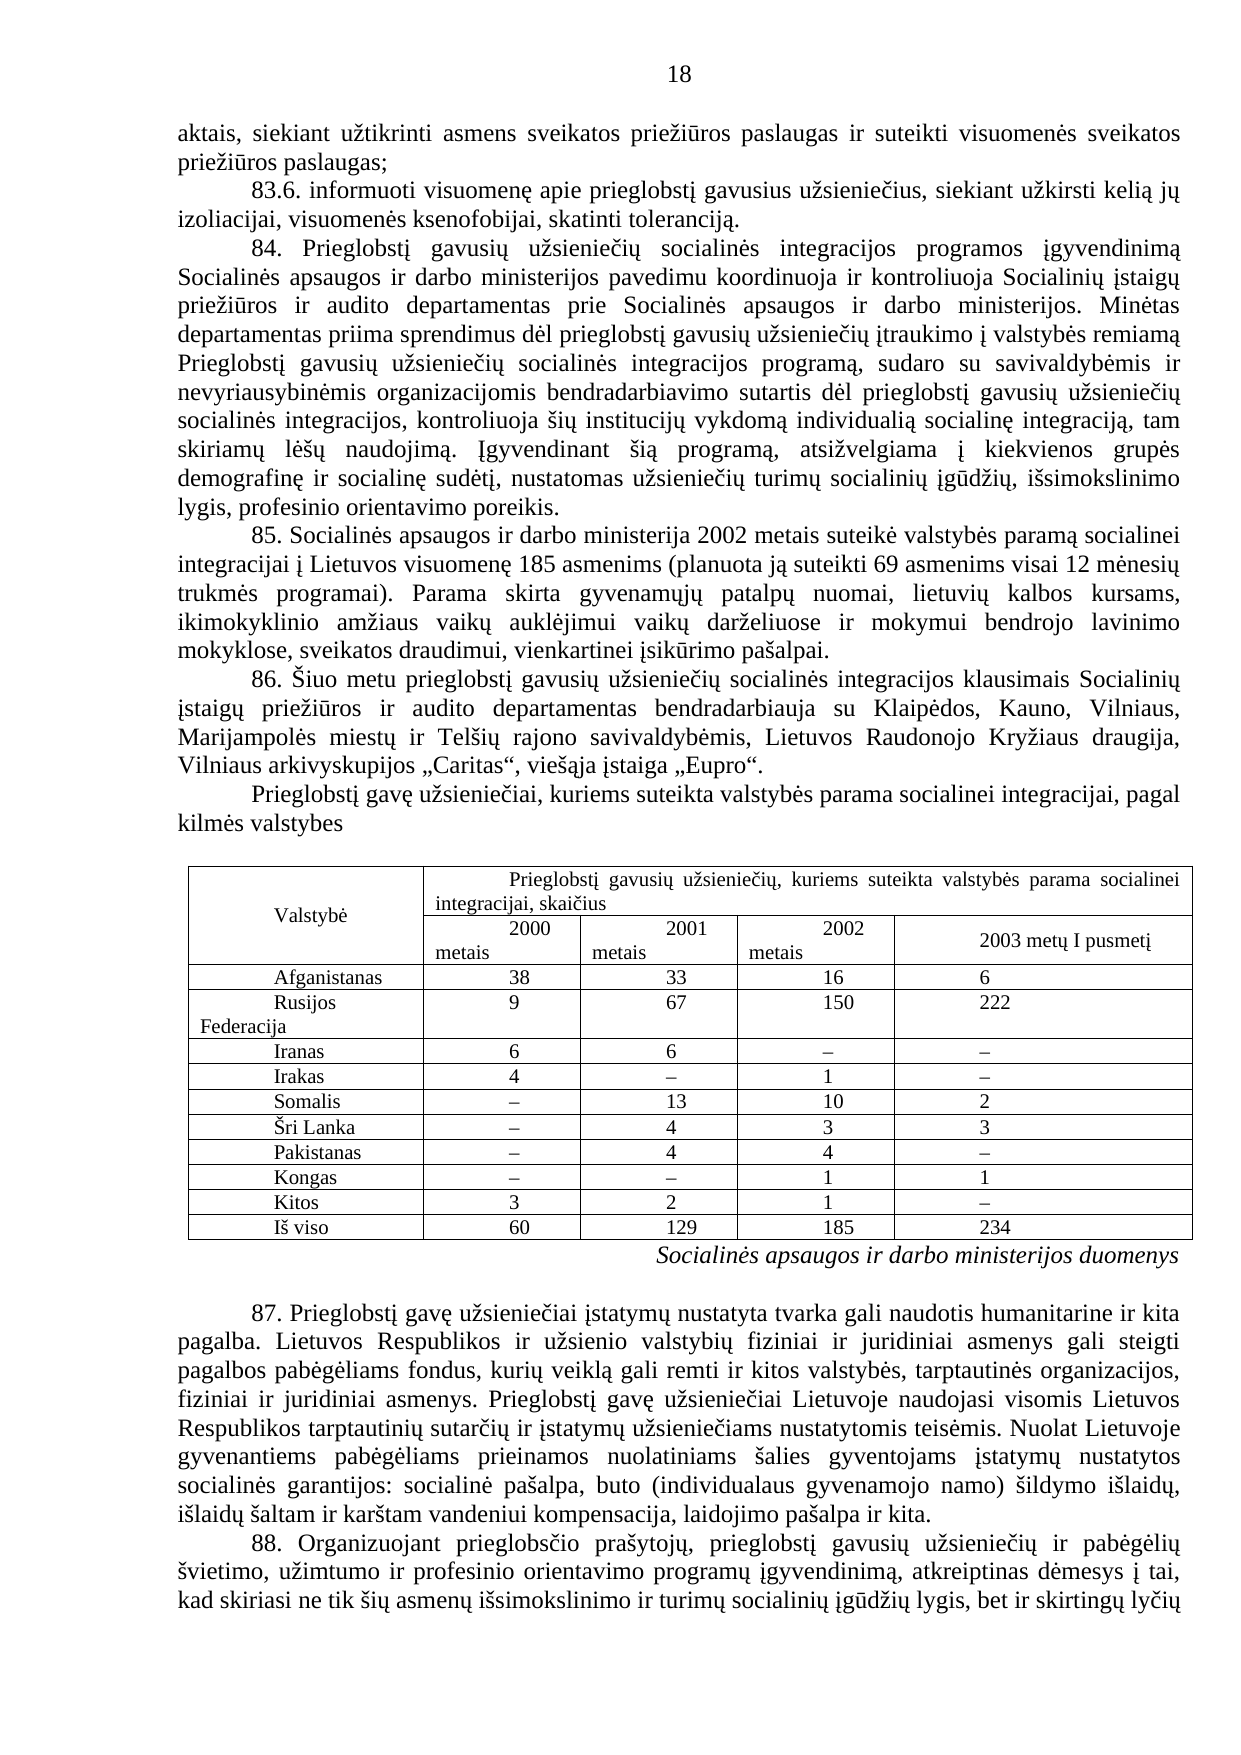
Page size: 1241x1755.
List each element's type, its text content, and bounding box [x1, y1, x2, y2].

table_cell – [895, 1064, 1192, 1088]
table_cell 6 [581, 1039, 737, 1063]
table_cell – [895, 1190, 1192, 1214]
table_cell Iranas [189, 1039, 423, 1063]
table_cell 2000 metais [424, 916, 580, 964]
table_cell – [424, 1115, 580, 1139]
table_cell 60 [424, 1215, 580, 1239]
table_cell 9 [424, 990, 580, 1038]
table_header Prieglobstį gavusių užsieniečių, kuriems suteikta valstybės parama socialinei integracijai, skaičius [424, 867, 1192, 915]
table_cell 33 [581, 965, 737, 989]
table_cell 6 [424, 1039, 580, 1063]
table_cell – [581, 1165, 737, 1189]
table_cell Afganistanas [189, 965, 423, 989]
table_cell 13 [581, 1090, 737, 1113]
table_cell – [424, 1140, 580, 1164]
table_cell 10 [738, 1090, 894, 1113]
text 85. Socialinės apsaugos ir darbo ministerija 2002 metais suteikė valstybės paramą socialinei integracijai į Lietuvos visuomenę 185 asmenims (planuota ją suteikti 69 asmenims visai 12 mėnesių trukmės programai). Parama skirta gyvenamųjų patalpų nuomai, lietuvių kalbos kursams, ikimokyklinio amžiaus vaikų auklėjimui vaikų darželiuose ir mokymui bendrojo lavinimo mokyklose, sveikatos draudimui, vienkartinei įsikūrimo pašalpai. [177, 521, 1181, 664]
text Prieglobstį gavę užsieniečiai, kuriems suteikta valstybės parama socialinei integracijai, pagal kilmės valstybes [177, 779, 1181, 837]
table_cell 2 [581, 1190, 737, 1214]
table_cell 1 [738, 1190, 894, 1214]
text 86. Šiuo metu prieglobstį gavusių užsieniečių socialinės integracijos klausimais Socialinių įstaigų priežiūros ir audito departamentas bendradarbiauja su Klaipėdos, Kauno, Vilniaus, Marijampolės miestų ir Telšių rajono savivaldybėmis, Lietuvos Raudonojo Kryžiaus draugija, Vilniaus arkivyskupijos „Caritas“, viešąja įstaiga „Eupro“. [177, 664, 1181, 779]
table_cell 2001 metais [581, 916, 737, 964]
table_cell 4 [738, 1140, 894, 1164]
table_cell Kongas [189, 1165, 423, 1189]
table_cell – [581, 1064, 737, 1088]
table_cell 3 [424, 1190, 580, 1214]
text 87. Prieglobstį gavę užsieniečiai įstatymų nustatyta tvarka gali naudotis humanitarine ir kita pagalba. Lietuvos Respublikos ir užsienio valstybių fiziniai ir juridiniai asmenys gali steigti pagalbos pabėgėliams fondus, kurių veiklą gali remti ir kitos valstybės, tarptautinės organizacijos, fiziniai ir juridiniai asmenys. Prieglobstį gavę užsieniečiai Lietuvoje naudojasi visomis Lietuvos Respublikos tarptautinių sutarčių ir įstatymų užsieniečiams nustatytomis teisėmis. Nuolat Lietuvoje gyvenantiems pabėgėliams prieinamos nuolatiniams šalies gyventojams įstatymų nustatytos socialinės garantijos: socialinė pašalpa, buto (individualaus gyvenamojo namo) šildymo išlaidų, išlaidų šaltam ir karštam vandeniui kompensacija, laidojimo pašalpa ir kita. [177, 1298, 1181, 1528]
table_cell – [895, 1140, 1192, 1164]
table_cell 234 [895, 1215, 1192, 1239]
table_cell 4 [581, 1140, 737, 1164]
table_cell 150 [738, 990, 894, 1038]
table_cell Šri Lanka [189, 1115, 423, 1139]
table_cell Irakas [189, 1064, 423, 1088]
table_cell 2 [895, 1090, 1192, 1113]
table_cell – [424, 1165, 580, 1189]
table_cell 4 [581, 1115, 737, 1139]
table_cell 2003 metų I pusmetį [895, 916, 1192, 964]
text 83.6. informuoti visuomenę apie prieglobstį gavusius užsieniečius, siekiant užkirsti kelią jų izoliacijai, visuomenės ksenofobijai, skatinti toleranciją. [177, 176, 1181, 233]
table_cell 16 [738, 965, 894, 989]
table_cell Rusijos Federacija [189, 990, 423, 1038]
table_cell Pakistanas [189, 1140, 423, 1164]
table_cell Iš viso [189, 1215, 423, 1239]
table_cell – [895, 1039, 1192, 1063]
text 84. Prieglobstį gavusių užsieniečių socialinės integracijos programos įgyvendinimą Socialinės apsaugos ir darbo ministerijos pavedimu koordinuoja ir kontroliuoja Socialinių įstaigų priežiūros ir audito departamentas prie Socialinės apsaugos ir darbo ministerijos. Minėtas departamentas priima sprendimus dėl prieglobstį gavusių užsieniečių įtraukimo į valstybės remiamą Prieglobstį gavusių užsieniečių socialinės integracijos programą, sudaro su savivaldybėmis ir nevyriausybinėmis organizacijomis bendradarbiavimo sutartis dėl prieglobstį gavusių užsieniečių socialinės integracijos, kontroliuoja šių institucijų vykdomą individualią socialinę integraciją, tam skiriamų lėšų naudojimą. Įgyvendinant šią programą, atsižvelgiama į kiekvienos grupės demografinę ir socialinę sudėtį, nustatomas užsieniečių turimų socialinių įgūdžių, išsimokslinimo lygis, profesinio orientavimo poreikis. [177, 233, 1181, 521]
table_cell 3 [895, 1115, 1192, 1139]
table_cell 6 [895, 965, 1192, 989]
table_cell – [738, 1039, 894, 1063]
text 88. Organizuojant prieglobsčio prašytojų, prieglobstį gavusių užsieniečių ir pabėgėlių švietimo, užimtumo ir profesinio orientavimo programų įgyvendinimą, atkreiptinas dėmesys į tai, kad skiriasi ne tik šių asmenų išsimokslinimo ir turimų socialinių įgūdžių lygis, bet ir skirtingų lyčių [177, 1528, 1181, 1614]
table_header Valstybė [189, 867, 423, 964]
table_cell 222 [895, 990, 1192, 1038]
text aktais, siekiant užtikrinti asmens sveikatos priežiūros paslaugas ir suteikti visuomenės sveikatos priežiūros paslaugas; [177, 118, 1181, 176]
table_cell 1 [738, 1064, 894, 1088]
table_cell 4 [424, 1064, 580, 1088]
table_cell 185 [738, 1215, 894, 1239]
table_cell 2002 metais [738, 916, 894, 964]
table_cell 38 [424, 965, 580, 989]
table_cell 1 [738, 1165, 894, 1189]
table_cell 3 [738, 1115, 894, 1139]
table_cell 129 [581, 1215, 737, 1239]
table_cell Somalis [189, 1090, 423, 1113]
table_cell 1 [895, 1165, 1192, 1189]
table_cell – [424, 1090, 580, 1113]
text Socialinės apsaugos ir darbo ministerijos duomenys [177, 1240, 1181, 1269]
table_cell 67 [581, 990, 737, 1038]
table_cell Kitos [189, 1190, 423, 1214]
